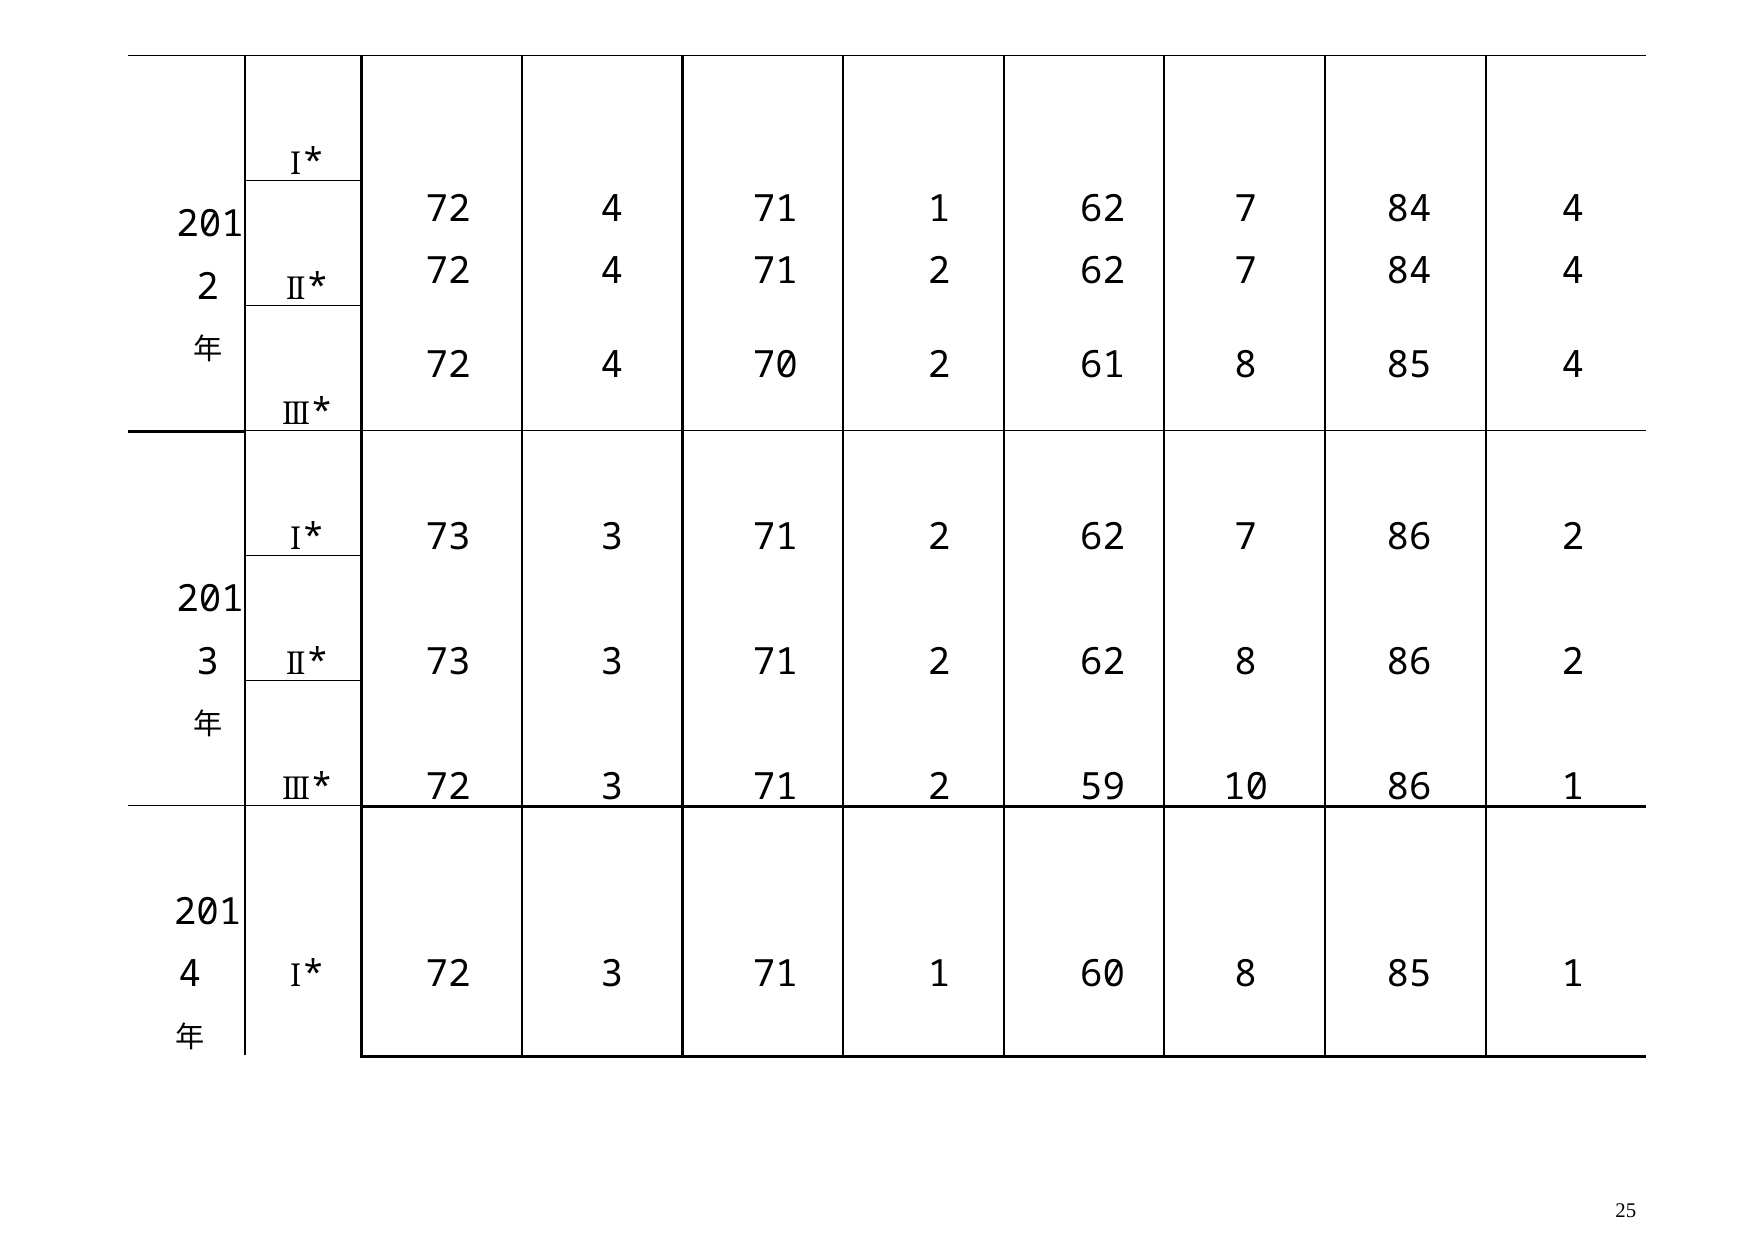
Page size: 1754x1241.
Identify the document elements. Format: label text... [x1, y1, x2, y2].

table_cell 73 [363, 431, 521, 555]
table_cell 2 [844, 680, 1003, 805]
table_cell 4 4 4 [1487, 56, 1646, 430]
table_cell 71 [684, 431, 842, 555]
table_cell 71 [684, 555, 842, 680]
table_cell 59 [1005, 680, 1163, 805]
table_cell 2012年 [128, 56, 244, 430]
table_cell Ⅱ* [246, 556, 360, 680]
table_cell 2 [1487, 555, 1646, 680]
table_cell 85 [1326, 808, 1485, 1055]
table_cell 72 [363, 808, 521, 1055]
table_cell 62 62 61 [1005, 56, 1163, 430]
table_cell 3 [523, 808, 681, 1055]
table_cell 3 [523, 431, 681, 555]
table_cell Ⅰ* [246, 806, 360, 1055]
table_cell 84 84 85 [1326, 56, 1485, 430]
table_cell 3 [523, 680, 681, 805]
table_cell 72 72 72 [363, 56, 521, 430]
table_cell 2 [844, 555, 1003, 680]
table_cell 1 [1487, 808, 1646, 1055]
table_cell Ⅲ* [246, 681, 360, 805]
table_cell 8 [1165, 808, 1324, 1055]
table_cell 7 7 8 [1165, 56, 1324, 430]
table_cell 4 4 4 [523, 56, 681, 430]
table_cell 71 71 70 [684, 56, 842, 430]
table_cell 7 [1165, 431, 1324, 555]
table_cell 71 [684, 680, 842, 805]
table_cell 71 [684, 808, 842, 1055]
table_cell Ⅲ* [246, 306, 360, 430]
table_cell 2 [844, 431, 1003, 555]
table_cell 62 [1005, 431, 1163, 555]
table_cell 3 [523, 555, 681, 680]
table_cell 73 [363, 555, 521, 680]
table_cell Ⅰ* [246, 56, 360, 180]
table_cell 72 [363, 680, 521, 805]
table_cell 2 [1487, 431, 1646, 555]
table_cell 8 [1165, 555, 1324, 680]
table_cell 1 [1487, 680, 1646, 805]
table_cell 1 2 2 [844, 56, 1003, 430]
table_cell 10 [1165, 680, 1324, 805]
table_cell 1 [844, 808, 1003, 1055]
table_cell 86 [1326, 680, 1485, 805]
table_cell 86 [1326, 431, 1485, 555]
table_cell 60 [1005, 808, 1163, 1055]
table_cell 86 [1326, 555, 1485, 680]
table_cell Ⅱ* [246, 181, 360, 305]
table_cell 62 [1005, 555, 1163, 680]
table_cell 2013年 [128, 433, 244, 805]
table_cell Ⅰ* [246, 431, 360, 555]
table_cell 2014年 [128, 806, 244, 1055]
